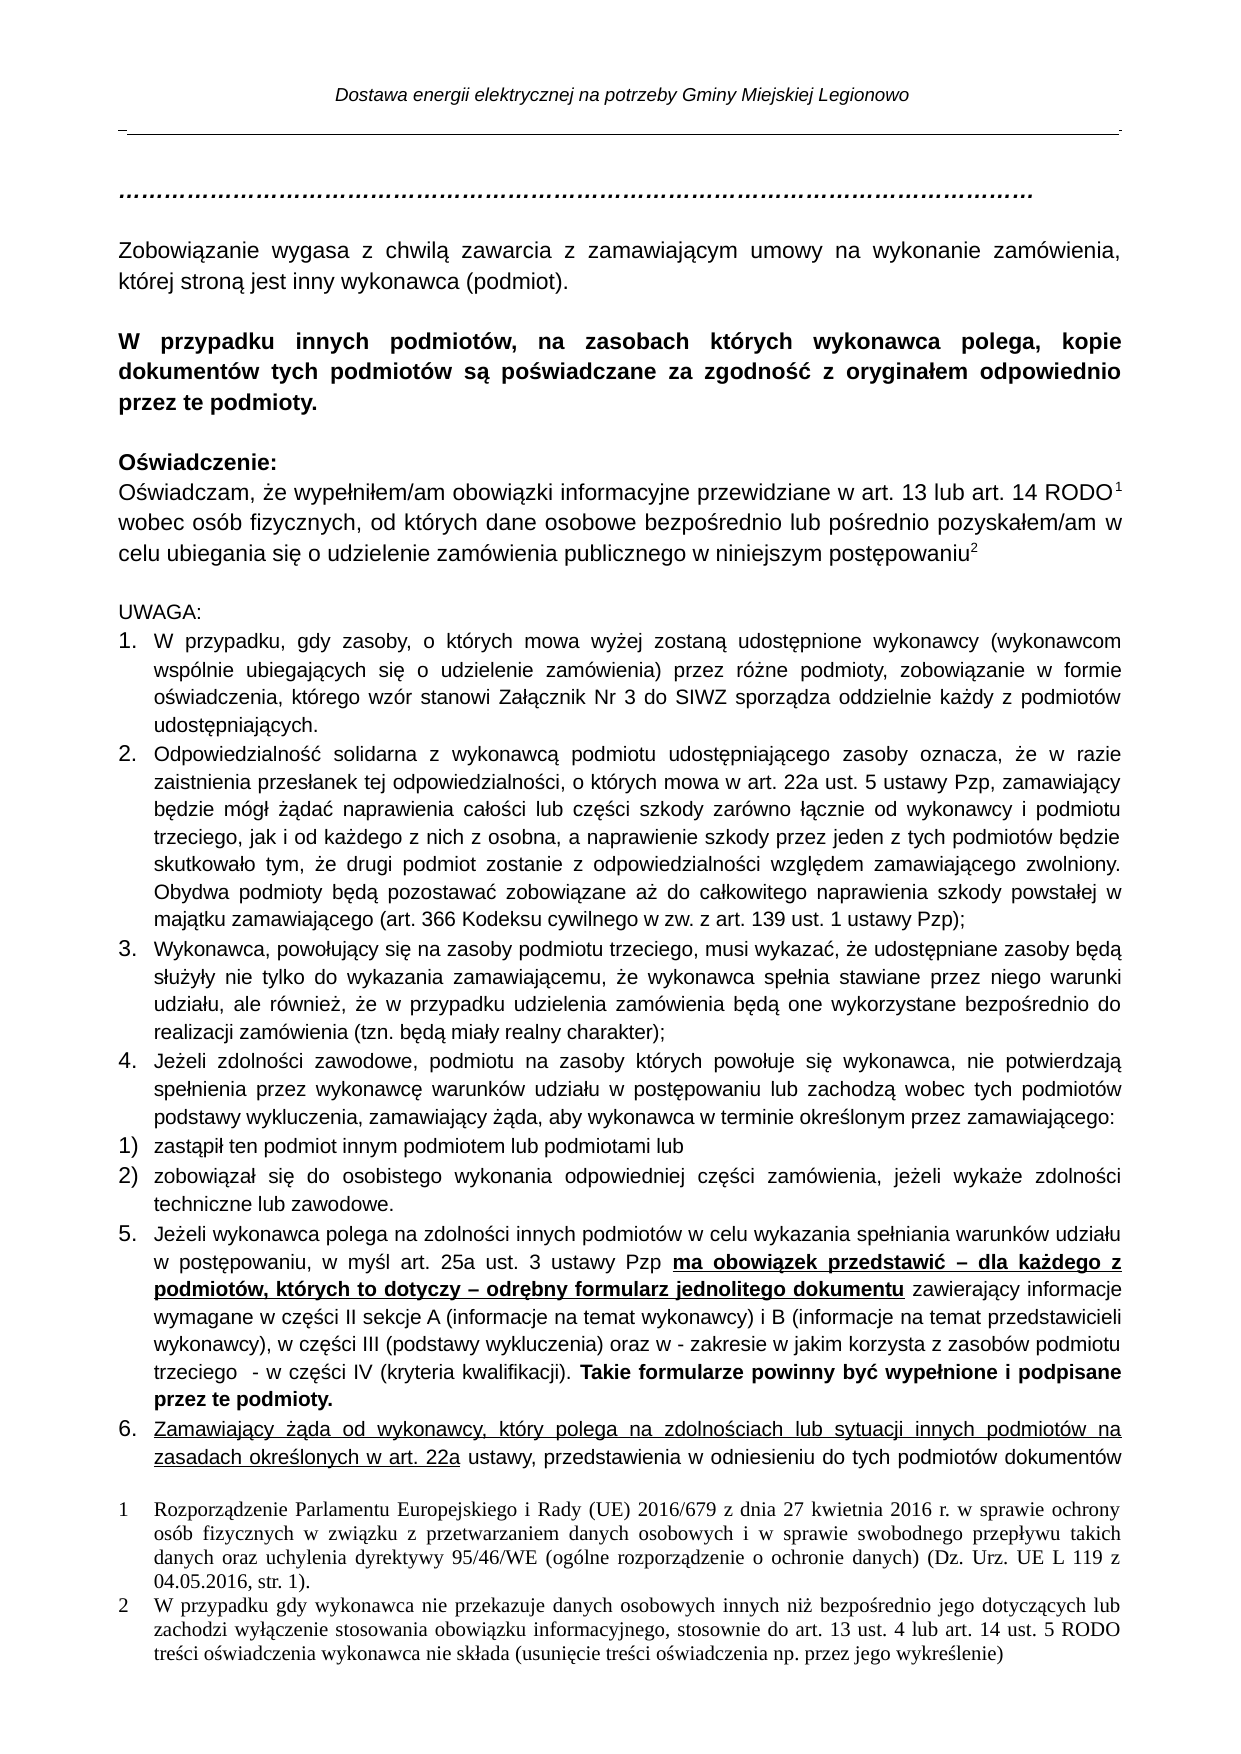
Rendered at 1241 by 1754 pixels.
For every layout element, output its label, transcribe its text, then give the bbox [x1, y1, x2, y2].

list Jeżeli zdolności zawodowe, podmiotu na zasoby których powołuje się wykonawca, nie potwierdzają spełnienia przez wykonawcę warunków udziału w postępowaniu lub zachodzą wobec tych podmiotów podstawy wykluczenia, zamawiający żąda, aby wykonawca w terminie określonym przez zamawiającego: [118, 1047, 1122, 1128]
list Odpowiedzialność solidarna z wykonawcą podmiotu udostępniającego zasoby oznacza, że w razie zaistnienia przesłanek tej odpowiedzialności, o których mowa w art. 22a ust. 5 ustawy Pzp, zamawiający będzie mógł żądać naprawienia całości lub części szkody zarówno łącznie od wykonawcy i podmiotu trzeciego, jak i od każdego z nich z osobna, a naprawienie szkody przez jeden z tych podmiotów będzie skutkowało tym, że drugi podmiot zostanie z odpowiedzialności względem zamawiającego zwolniony. Obydwa podmioty będą pozostawać zobowiązane aż do całkowitego naprawienia szkody powstałej w majątku zamawiającego (art. 366 Kodeksu cywilnego w zw. z art. 139 ust. 1 ustawy Pzp); [118, 740, 1122, 931]
list Jeżeli wykonawca polega na zdolności innych podmiotów w celu wykazania spełniania warunków udziału w postępowaniu, w myśl art. 25a ust. 3 ustawy Pzp ma obowiązek przedstawić – dla każdego z podmiotów, których to dotyczy – odrębny formularz jednolitego dokumentu zawierający informacje wymagane w części II sekcje A (informacje na temat wykonawcy) i B (informacje na temat przedstawicieli wykonawcy), w części III (podstawy wykluczenia) oraz w - zakresie w jakim korzysta z zasobów podmiotu trzeciego - w części IV (kryteria kwalifikacji). Takie formularze powinny być wypełnione i podpisane przez te podmioty. [118, 1220, 1122, 1411]
text Zobowiązanie wygasa z chwilą zawarcia z zamawiającym umowy na wykonanie zamówienia, której stroną jest inny wykonawca (podmiot). [118, 237, 1122, 294]
text ………………………………………………………………………………………………………… [118, 177, 1122, 203]
text W przypadku innych podmiotów, na zasobach których wykonawca polega, kopie dokumentów tych podmiotów są poświadczane za zgodność z oryginałem odpowiednio przez te podmioty. [118, 328, 1122, 415]
text W przypadku gdy wykonawca nie przekazuje danych osobowych innych niż bezpośrednio jego dotyczących lub zachodzi wyłączenie stosowania obowiązku informacyjnego, stosownie do art. 13 ust. 4 lub art. 14 ust. 5 RODO treści oświadczenia wykonawca nie składa (usunięcie treści oświadczenia np. przez jego wykreślenie) [118, 1593, 1122, 1665]
list W przypadku, gdy zasoby, o których mowa wyżej zostaną udostępnione wykonawcy (wykonawcom wspólnie ubiegających się o udzielenie zamówienia) przez różne podmioty, zobowiązanie w formie oświadczenia, którego wzór stanowi Załącznik Nr 3 do SIWZ sporządza oddzielnie każdy z podmiotów udostępniających. [118, 627, 1122, 736]
list Wykonawca, powołujący się na zasoby podmiotu trzeciego, musi wykazać, że udostępniane zasoby będą służyły nie tylko do wykazania zamawiającemu, że wykonawca spełnia stawiane przez niego warunki udziału, ale również, że w przypadku udzielenia zamówienia będą one wykorzystane bezpośrednio do realizacji zamówienia (tzn. będą miały realny charakter); [118, 935, 1122, 1044]
list Zamawiający żąda od wykonawcy, który polega na zdolnościach lub sytuacji innych podmiotów na zasadach określonych w art. 22a ustawy, przedstawienia w odniesieniu do tych podmiotów dokumentów [118, 1414, 1122, 1468]
text Oświadczenie: [118, 449, 1122, 475]
text Rozporządzenie Parlamentu Europejskiego i Rady (UE) 2016/679 z dnia 27 kwietnia 2016 r. w sprawie ochrony osób fizycznych w związku z przetwarzaniem danych osobowych i w sprawie swobodnego przepływu takich danych oraz uchylenia dyrektywy 95/46/WE (ogólne rozporządzenie o ochronie danych) (Dz. Urz. UE L 119 z 04.05.2016, str. 1). [118, 1497, 1122, 1593]
list zastąpił ten podmiot innym podmiotem lub podmiotami lub [118, 1132, 1122, 1158]
text UWAGA: [118, 600, 1122, 624]
text Oświadczam, że wypełniłem/am obowiązki informacyjne przewidziane w art. 13 lub art. 14 RODO wobec osób fizycznych, od których dane osobowe bezpośrednio lub pośrednio pozyskałem/am w celu ubiegania się o udzielenie zamówienia publicznego w niniejszym postępowaniu [118, 479, 1122, 566]
list zobowiązał się do osobistego wykonania odpowiedniej części zamówienia, jeżeli wykaże zdolności techniczne lub zawodowe. [118, 1162, 1122, 1216]
